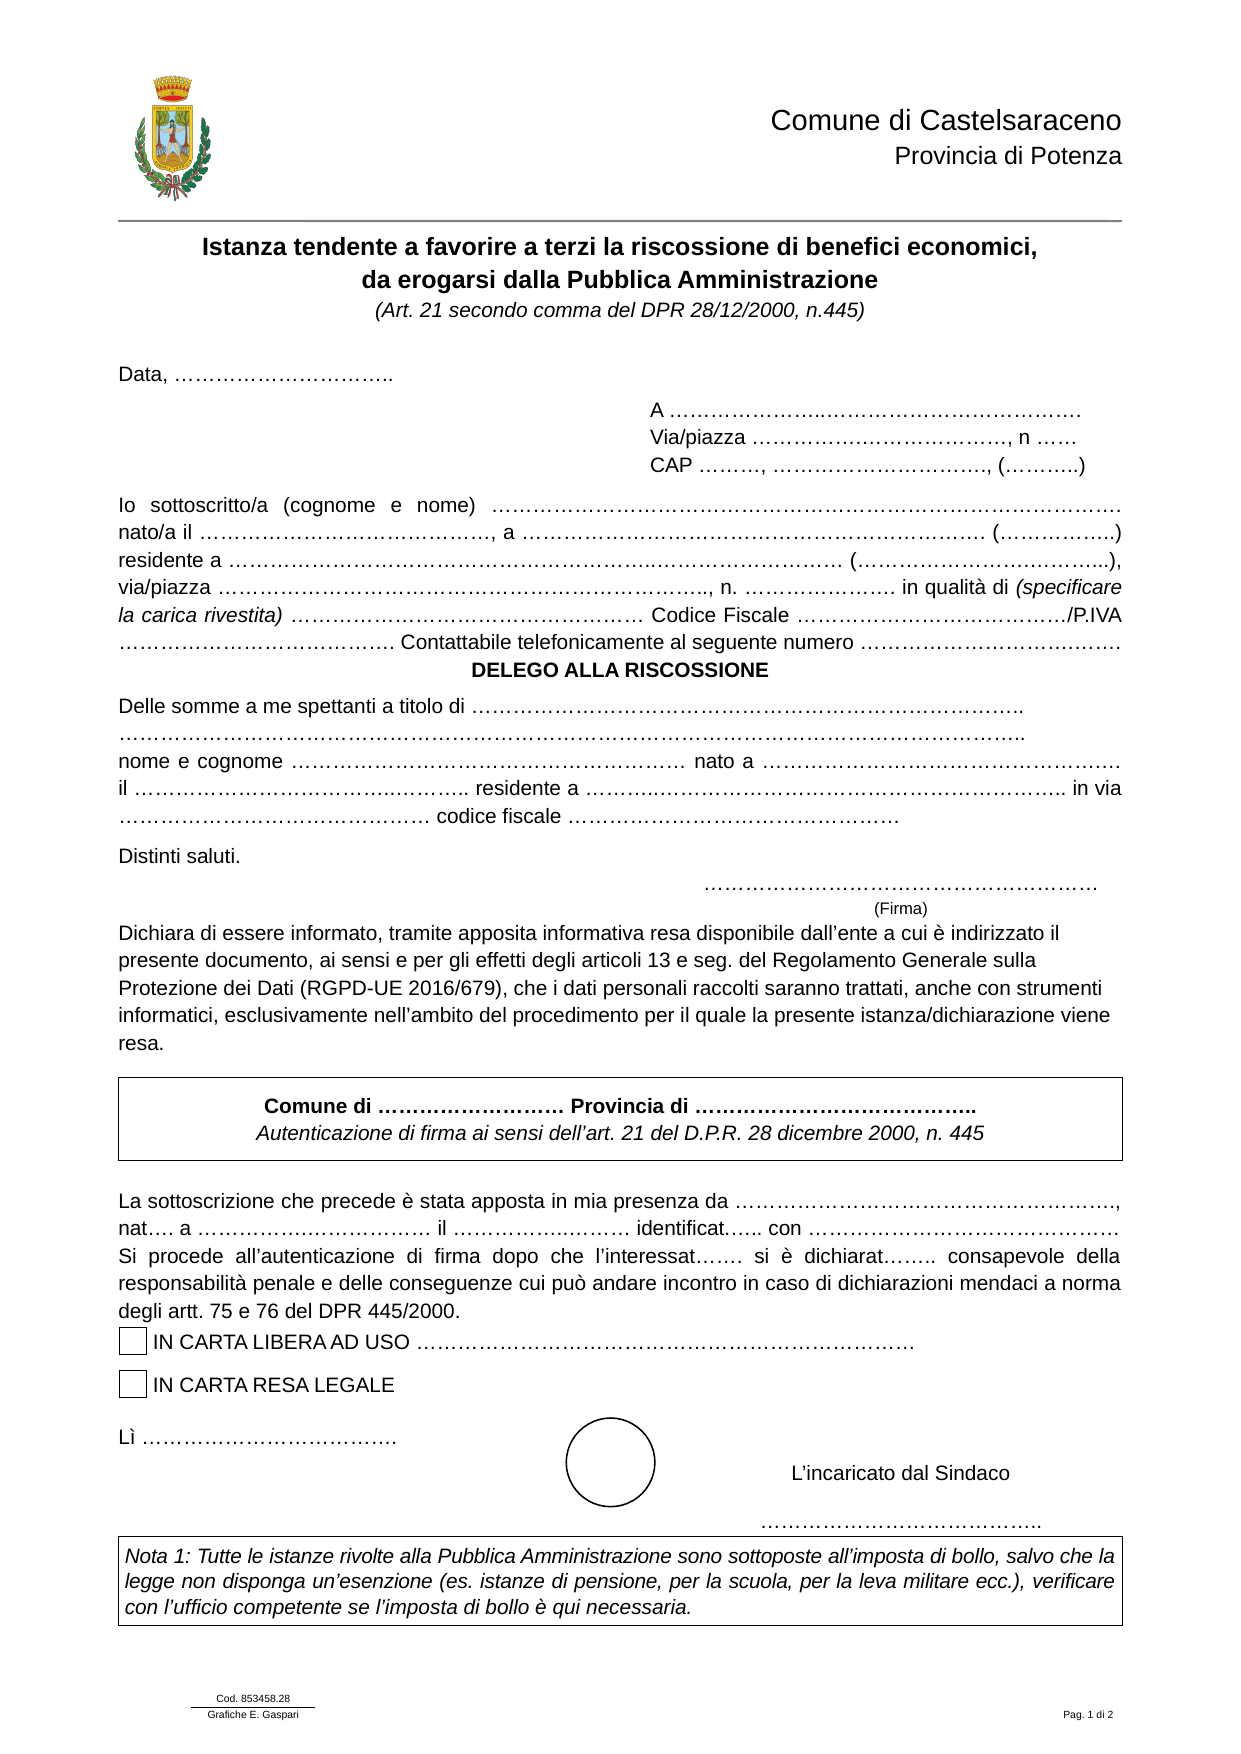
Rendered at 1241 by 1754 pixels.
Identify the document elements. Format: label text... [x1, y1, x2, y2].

text Lì ………………………………. [118, 1425, 584, 1449]
text ………………………………………………………………………………………………………………….. [118, 721, 1122, 745]
text da erogarsi dalla Pubblica Amministrazione [118, 265, 1122, 294]
text Si procede all’autenticazione di firma dopo che l’interessat……. si è dichiarat…….. consapevole della responsabilità penale e delle conseguenze cui può andare incontro in caso di dichiarazioni mendaci a norma degli artt. 75 e 76 del DPR 445/2000. [118, 1243, 1122, 1322]
text ………………………………………………… [679, 871, 1122, 895]
text Data, ………………………….. [118, 362, 1122, 386]
text Delle somme a me spettanti a titolo di …………………………………………………………………….. [118, 693, 1122, 717]
text (Art. 21 secondo comma del DPR 28/12/2000, n.445) [118, 298, 1122, 322]
text (Firma) [679, 898, 1122, 918]
text [638, 1425, 1122, 1449]
text nome e cognome ………………………………………………… nato a ………………………………………….… il ………………………………..……….. residente a ………..………………………………………………….. in via ……………………………………… codice fiscale ………………………………………… [118, 748, 1122, 827]
text ………………………………….. [679, 1509, 1122, 1533]
table_header Nota 1: Tutte le istanze rivolte alla Pubblica Amministrazione sono sottoposte all’imposta di bollo, salvo che la legge non disponga un’esenzione (es. istanze di pensione, per la scuola, per la leva militare ecc.), verificare con l’ufficio competente se l’imposta di bollo è qui necessaria. [119, 1537, 1122, 1625]
text Provincia di Potenza [224, 141, 1122, 170]
text A …………………..………………………………. [650, 398, 1122, 422]
text Distinti saluti. [118, 843, 1122, 867]
text Via/piazza …………….…………………, n …… [650, 425, 1122, 449]
text IN CARTA LIBERA AD USO ……………………………………………………………… [118, 1326, 1122, 1355]
text Comune di Castelsaraceno [224, 103, 1122, 136]
text DELEGO ALLA RISCOSSIONE [118, 658, 1122, 682]
picture [122, 72, 224, 203]
text L’incaricato dal Sindaco [679, 1461, 1122, 1485]
table_header Comune di ……………………… Provincia di ………………………………….. Autenticazione di firma ai sensi dell’art. 21 del D.P.R. 28 dicembre 2000, n. 445 [119, 1078, 1122, 1160]
text Io sottoscritto/a (cognome e nome) ………………………………………………………………………………. nato/a il ……………………………………, a …………………………………………………………. (……………..) residente a ……………………………………………………..……………………… (…………………….………...), via/piazza …………………………………………………………….., n. …………………. in qualità di (specificare la carica rivestita) …………………………………………… Codice Fiscale …………………………………/P.IVA …………………………………. Contattabile telefonicamente al seguente numero ………………………….……. [118, 493, 1122, 654]
text La sottoscrizione che precede è stata apposta in mia presenza da ………………………………………………., nat…. a …………….……………… il ……………..……… identificat.….. con ……………………………………… [118, 1188, 1122, 1240]
text CAP ………, …………………………., (………..) [650, 453, 1122, 477]
text Istanza tendente a favorire a terzi la riscossione di benefici economici, [118, 232, 1122, 261]
text Dichiara di essere informato, tramite apposita informativa resa disponibile dall’ente a cui è indirizzato il presente documento, ai sensi e per gli effetti degli articoli 13 e seg. del Regolamento Generale sulla Protezione dei Dati (RGPD-UE 2016/679), che i dati personali raccolti saranno trattati, anche con strumenti informatici, esclusivamente nell’ambito del procedimento per il quale la presente istanza/dichiarazione viene resa. [118, 921, 1122, 1054]
text IN CARTA RESA LEGALE [118, 1369, 1122, 1398]
